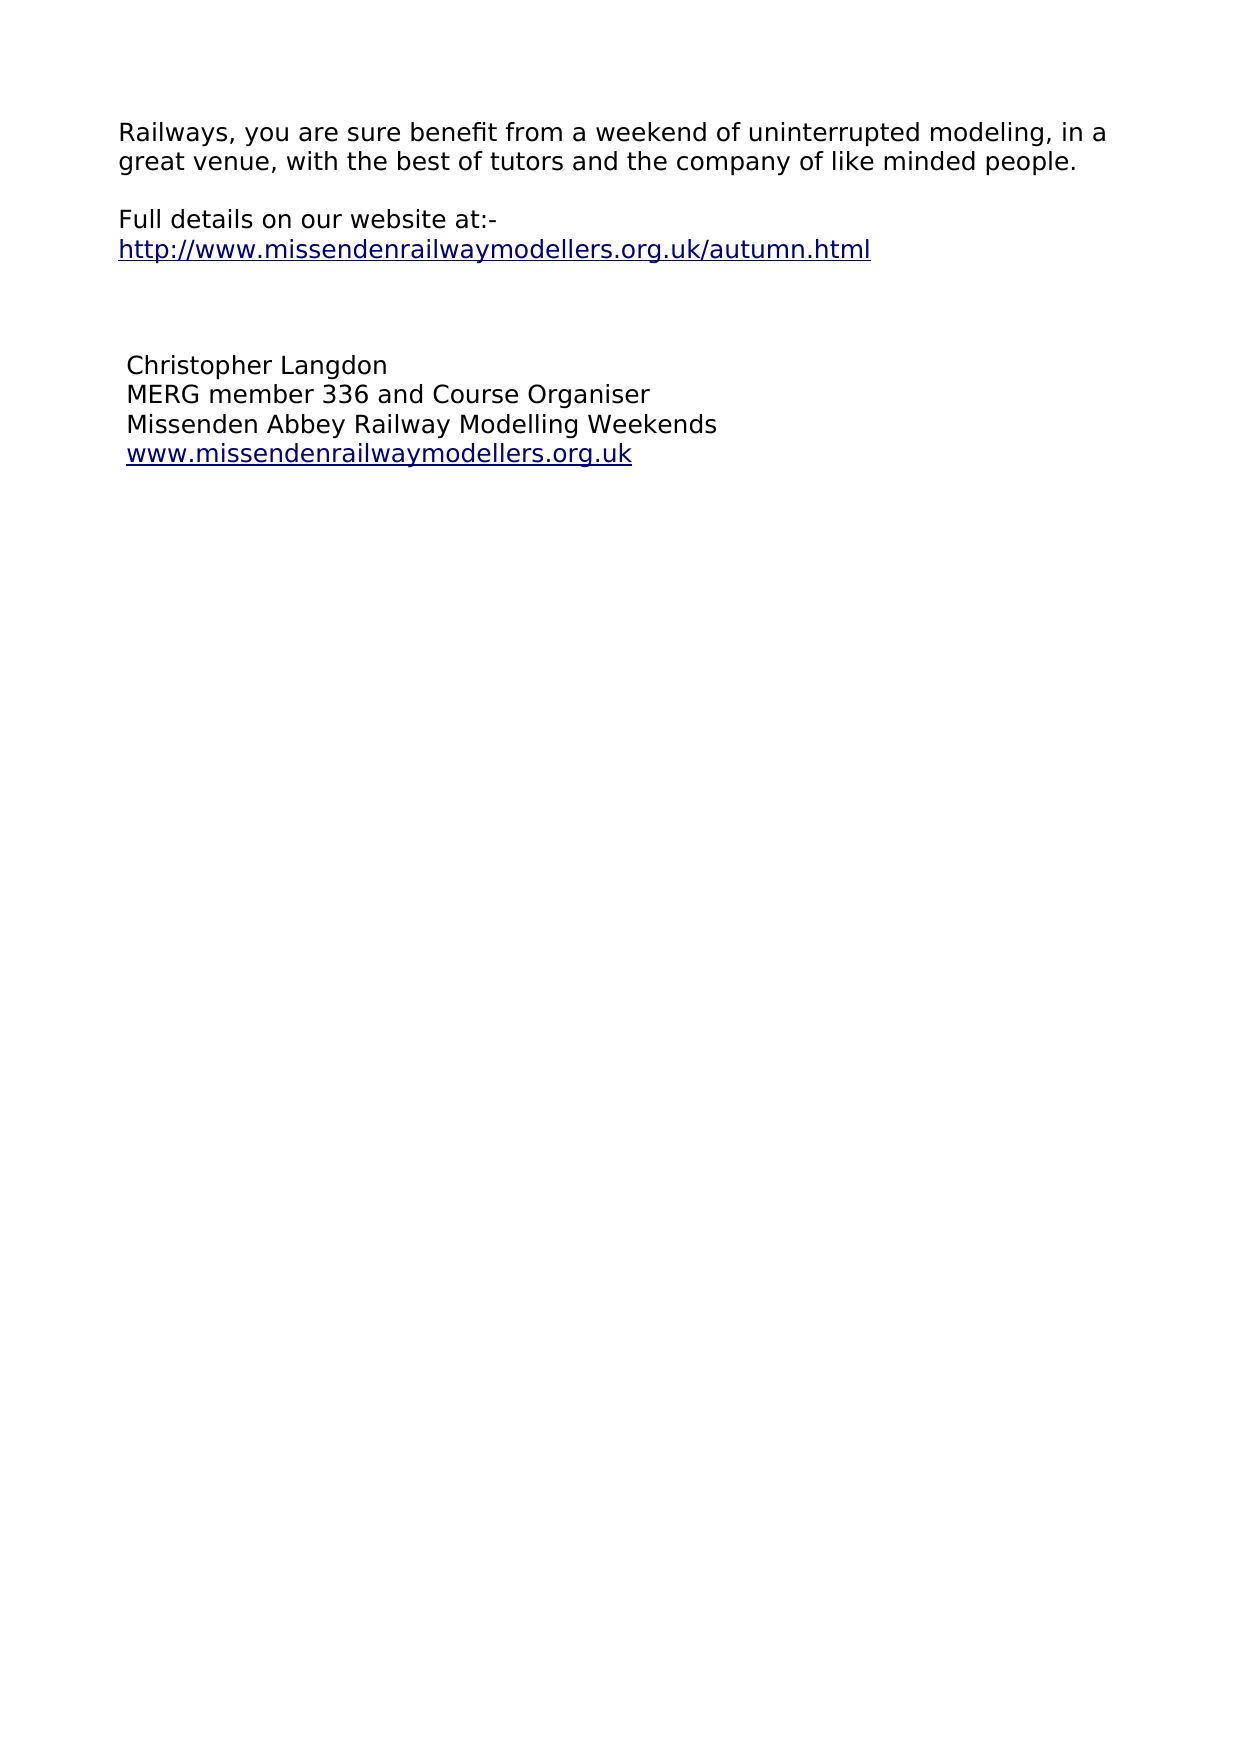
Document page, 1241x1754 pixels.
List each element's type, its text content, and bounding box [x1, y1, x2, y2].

text Railways, you are sure benefit from a weekend of uninterrupted modeling, in a great venue, with the best of tutors and the company of like minded people. Full details on our website at:- http://www.missendenrailwaymodellers.org.uk/autumn.html Christopher Langdon MERG member 336 and Course Organiser Missenden Abbey Railway Modelling Weekends www.missendenrailwaymodellers.org.uk [118, 118, 1122, 468]
